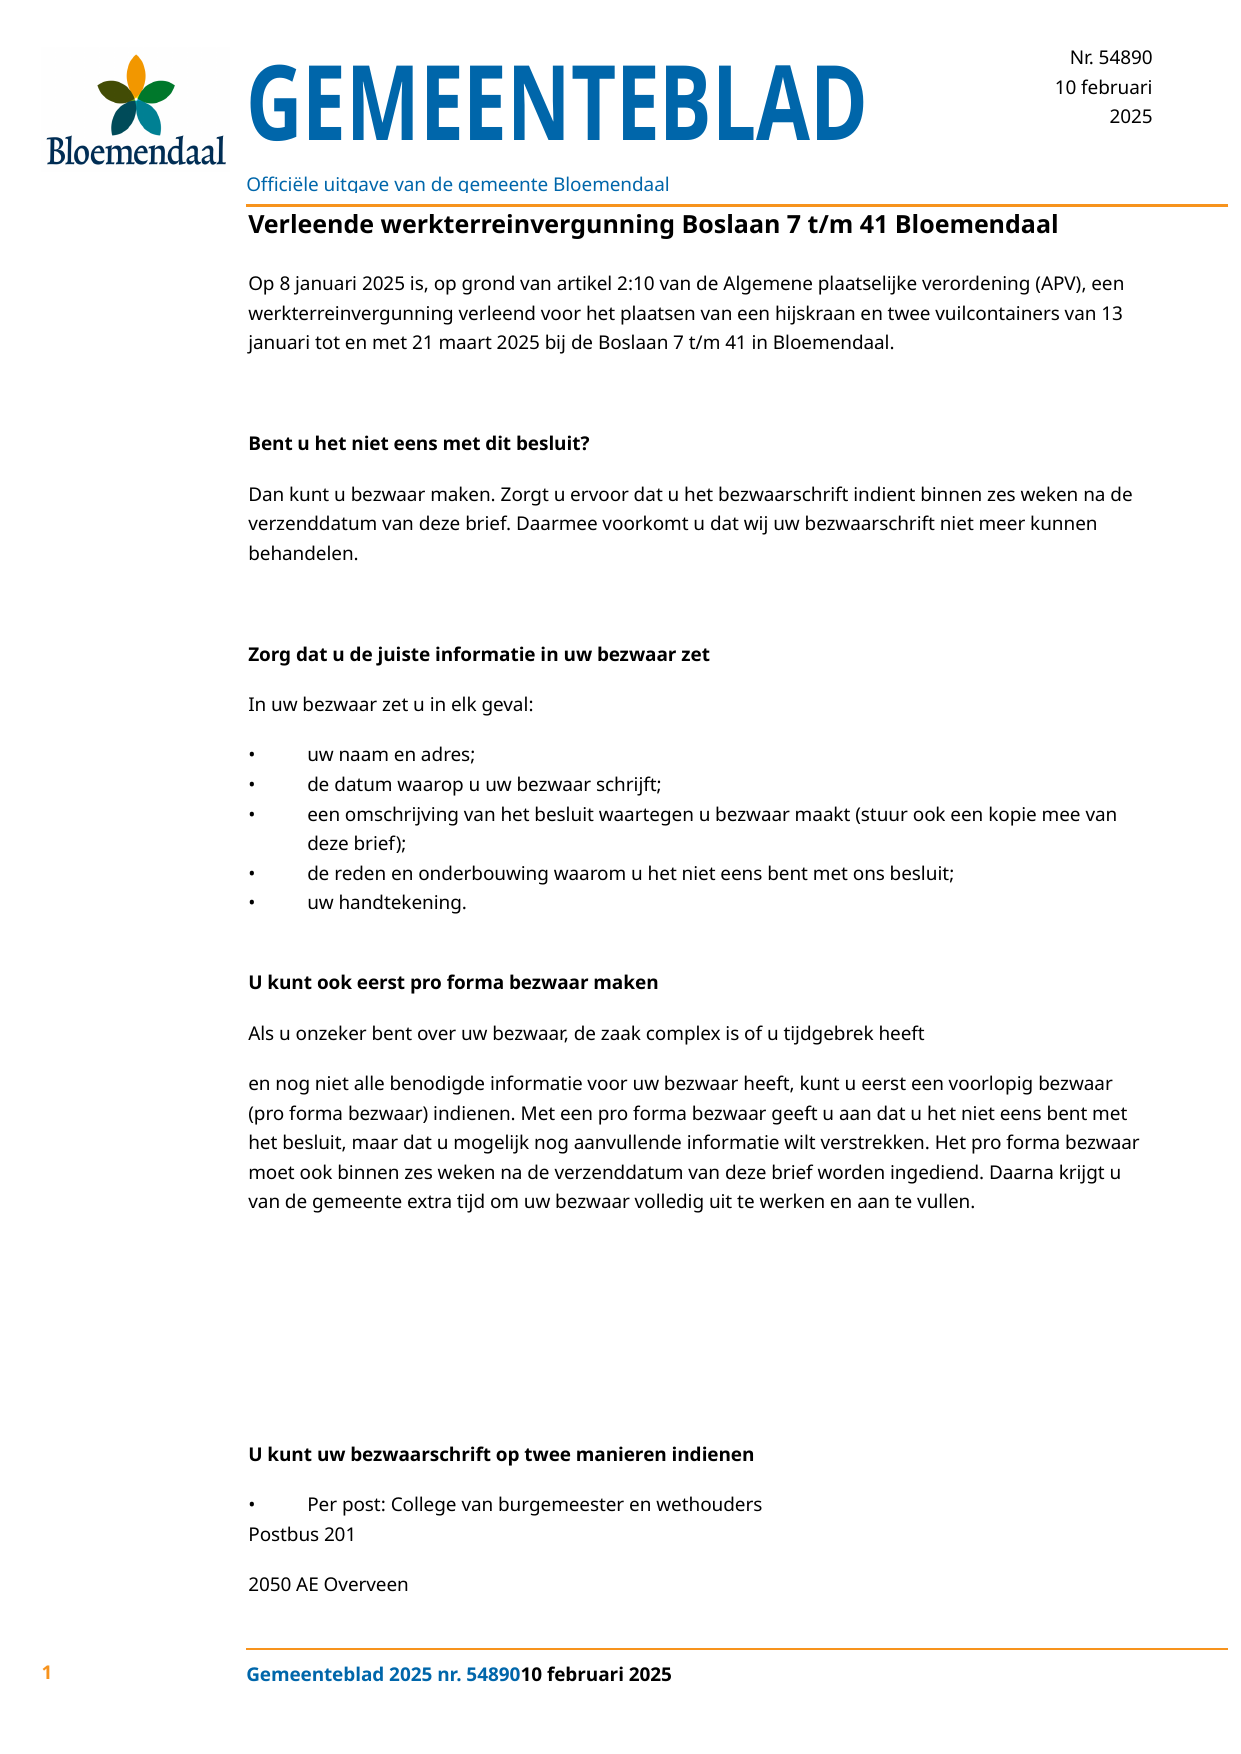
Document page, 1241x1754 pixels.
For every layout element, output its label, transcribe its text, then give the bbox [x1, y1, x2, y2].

text 2050 AE Overveen [248, 1571, 1152, 1597]
list een omschrijving van het besluit waartegen u bezwaar maakt (stuur ook een kopie mee van deze brief); [248, 801, 1152, 856]
text Bent u het niet eens met dit besluit? [248, 430, 1152, 456]
text en nog niet alle benodigde informatie voor uw bezwaar heeft, kunt u eerst een voorlopig bezwaar (pro forma bezwaar) indienen. Met een pro forma bezwaar geeft u aan dat u het niet eens bent met het besluit, maar dat u mogelijk nog aanvullende informatie wilt verstrekken. Het pro forma bezwaar moet ook binnen zes weken na de verzenddatum van deze brief worden ingediend. Daarna krijgt u van de gemeente extra tijd om uw bezwaar volledig uit te werken en aan te vullen. [248, 1070, 1152, 1214]
picture [41, 47, 231, 172]
list de reden en onderbouwing waarom u het niet eens bent met ons besluit; [248, 860, 1152, 886]
list Per post: College van burgemeester en wethouders [248, 1491, 1152, 1517]
text Als u onzeker bent over uw bezwaar, de zaak complex is of u tijdgebrek heeft [248, 1020, 1152, 1046]
text Verleende werkterreinvergunning Boslaan 7 t/m 41 Bloemendaal [248, 207, 1152, 241]
text Dan kunt u bezwaar maken. Zorgt u ervoor dat u het bezwaarschrift indient binnen zes weken na de verzenddatum van deze brief. Daarmee voorkomt u dat wij uw bezwaarschrift niet meer kunnen behandelen. [248, 481, 1152, 566]
text In uw bezwaar zet u in elk geval: [248, 691, 1152, 717]
text Zorg dat u de juiste informatie in uw bezwaar zet [248, 641, 1152, 666]
text U kunt ook eerst pro forma bezwaar maken [248, 969, 1152, 995]
list uw handtekening. [248, 889, 1152, 915]
text Postbus 201 [248, 1521, 1152, 1546]
list uw naam en adres; [248, 742, 1152, 767]
text U kunt uw bezwaarschrift op twee manieren indienen [248, 1441, 1152, 1466]
list de datum waarop u uw bezwaar schrijft; [248, 771, 1152, 797]
text Op 8 januari 2025 is, op grond van artikel 2:10 van de Algemene plaatselijke verordening (APV), een werkterreinvergunning verleend voor het plaatsen van een hijskraan en twee vuilcontainers van 13 januari tot en met 21 maart 2025 bij de Boslaan 7 t/m 41 in Bloemendaal. [248, 270, 1152, 355]
